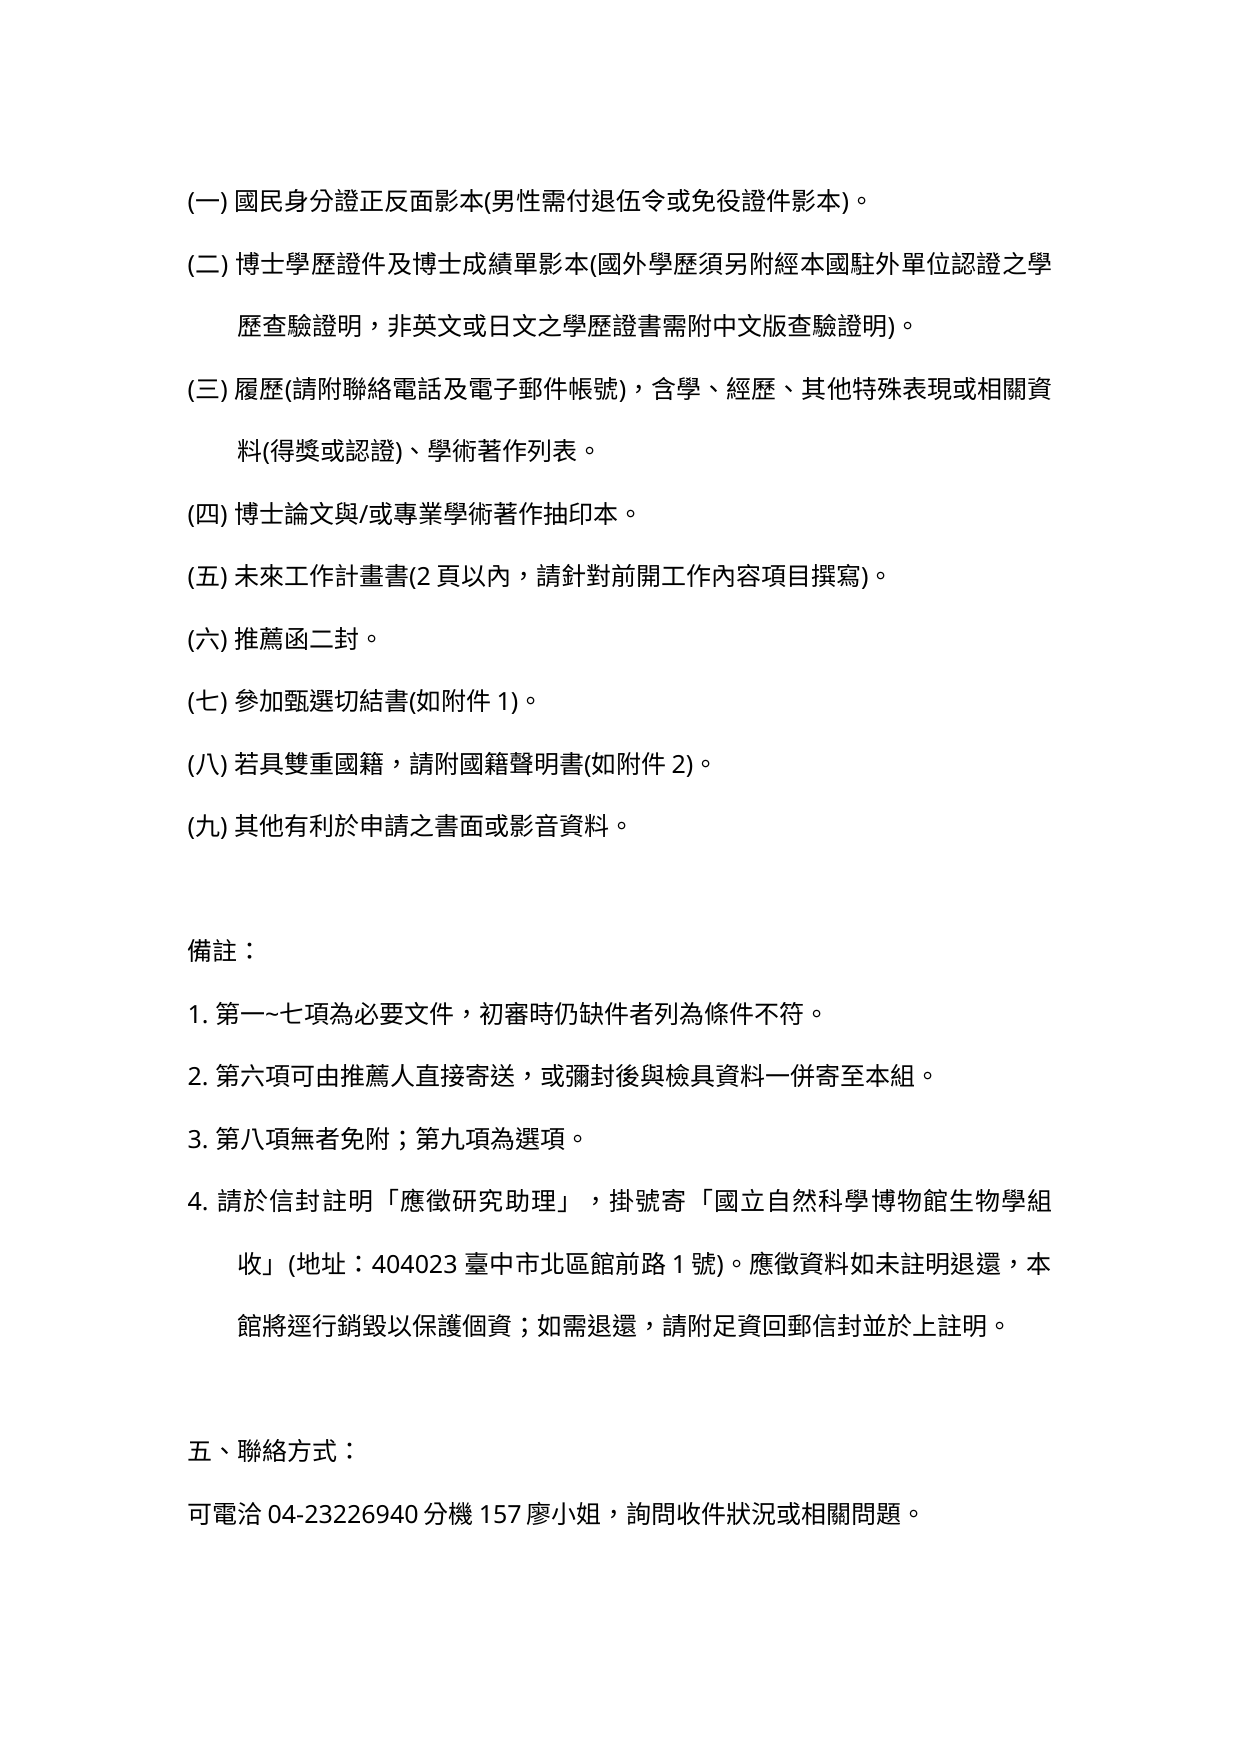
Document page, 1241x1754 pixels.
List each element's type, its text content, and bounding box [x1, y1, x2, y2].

text 1. 第一~七項為必要文件，初審時仍缺件者列為條件不符。 [187, 971, 1053, 1033]
text (九) 其他有利於申請之書面或影音資料。 [187, 783, 1053, 846]
text (八) 若具雙重國籍，請附國籍聲明書(如附件2)。 [187, 721, 1053, 783]
text (三) 履歷(請附聯絡電話及電子郵件帳號)，含學、經歷、其他特殊表現或相關資料(得獎或認證)、學術著作列表。 [187, 346, 1053, 471]
text (二) 博士學歷證件及博士成績單影本(國外學歷須另附經本國駐外單位認證之學歷查驗證明，非英文或日文之學歷證書需附中文版查驗證明)。 [187, 221, 1053, 346]
text 五、聯絡方式： [187, 1408, 1053, 1471]
text 4. 請於信封註明「應徵研究助理」，掛號寄「國立自然科學博物館生物學組收」(地址：404023 臺中市北區館前路1號)。應徵資料如未註明退還，本館將逕行銷毀以保護個資；如需退還，請附足資回郵信封並於上註明。 [187, 1158, 1053, 1346]
text (一) 國民身分證正反面影本(男性需付退伍令或免役證件影本)。 [187, 158, 1053, 221]
text 可電洽04-23226940分機157廖小姐，詢問收件狀況或相關問題。 [187, 1471, 1053, 1533]
text (七) 參加甄選切結書(如附件1)。 [187, 658, 1053, 721]
text 3. 第八項無者免附；第九項為選項。 [187, 1096, 1053, 1158]
text (六) 推薦函二封。 [187, 596, 1053, 658]
text (五) 未來工作計畫書(2頁以內，請針對前開工作內容項目撰寫)。 [187, 533, 1053, 596]
text 備註： [187, 908, 1053, 971]
text (四) 博士論文與/或專業學術著作抽印本。 [187, 471, 1053, 533]
text 2. 第六項可由推薦人直接寄送，或彌封後與檢具資料一併寄至本組。 [187, 1033, 1053, 1096]
